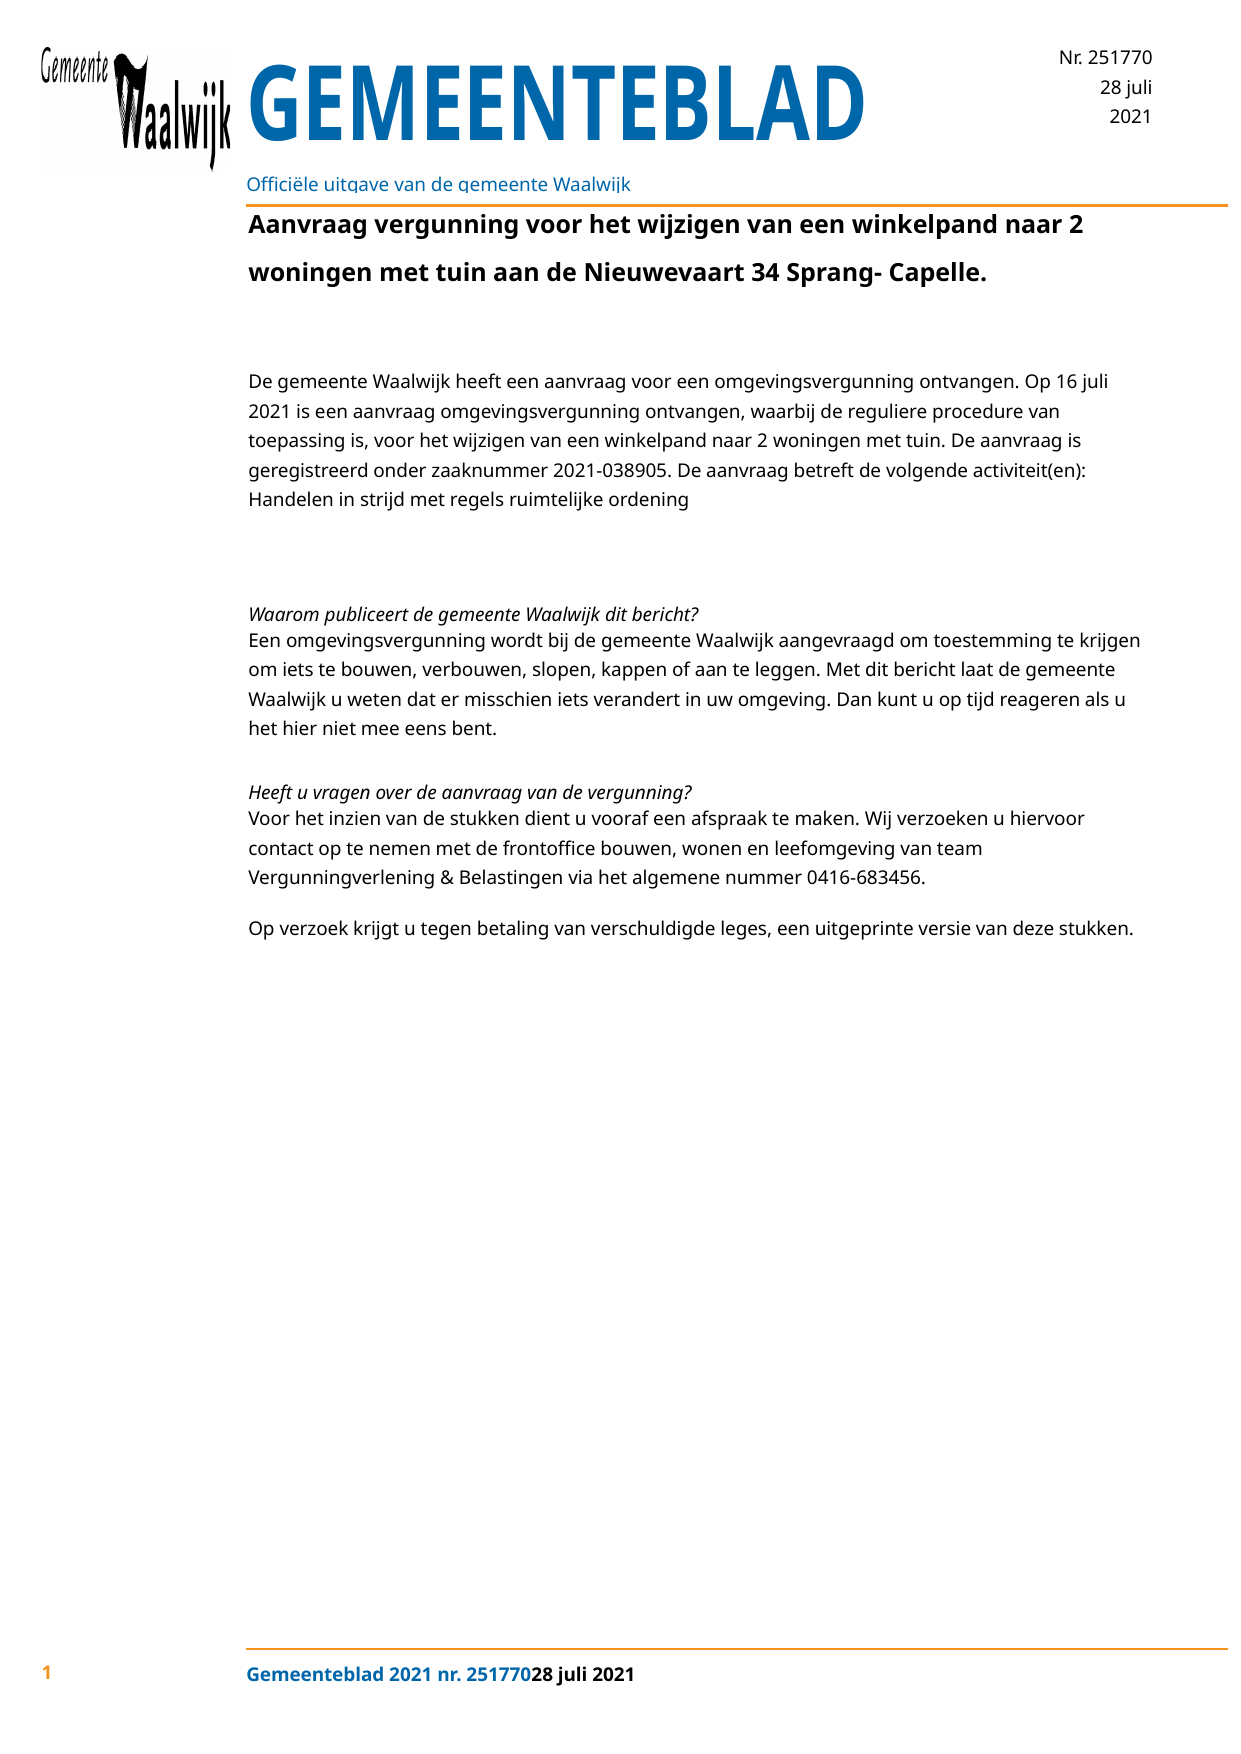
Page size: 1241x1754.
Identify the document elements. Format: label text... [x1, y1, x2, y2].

text Op verzoek krijgt u tegen betaling van verschuldigde leges, een uitgeprinte versie van deze stukken. [248, 915, 1152, 941]
picture [41, 47, 231, 172]
text Aanvraag vergunning voor het wijzigen van een winkelpand naar 2 woningen met tuin aan de Nieuwevaart 34 Sprang- Capelle. [248, 207, 1152, 288]
text Een omgevingsvergunning wordt bij de gemeente Waalwijk aangevraagd om toestemming te krijgen om iets te bouwen, verbouwen, slopen, kappen of aan te leggen. Met dit bericht laat de gemeente Waalwijk u weten dat er misschien iets verandert in uw omgeving. Dan kunt u op tijd reageren als u het hier niet mee eens bent. [248, 627, 1152, 741]
text Heeft u vragen over de aanvraag van de vergunning? [248, 779, 1152, 805]
text De gemeente Waalwijk heeft een aanvraag voor een omgevingsvergunning ontvangen. Op 16 juli 2021 is een aanvraag omgevingsvergunning ontvangen, waarbij de reguliere procedure van toepassing is, voor het wijzigen van een winkelpand naar 2 woningen met tuin. De aanvraag is geregistreerd onder zaaknummer 2021-038905. De aanvraag betreft de volgende activiteit(en): Handelen in strijd met regels ruimtelijke ordening [248, 368, 1152, 512]
text Waarom publiceert de gemeente Waalwijk dit bericht? [248, 601, 1152, 627]
text Voor het inzien van de stukken dient u vooraf een afspraak te maken. Wij verzoeken u hiervoor contact op te nemen met de frontoffice bouwen, wonen en leefomgeving van team Vergunningverlening & Belastingen via het algemene nummer 0416-683456. [248, 805, 1152, 890]
